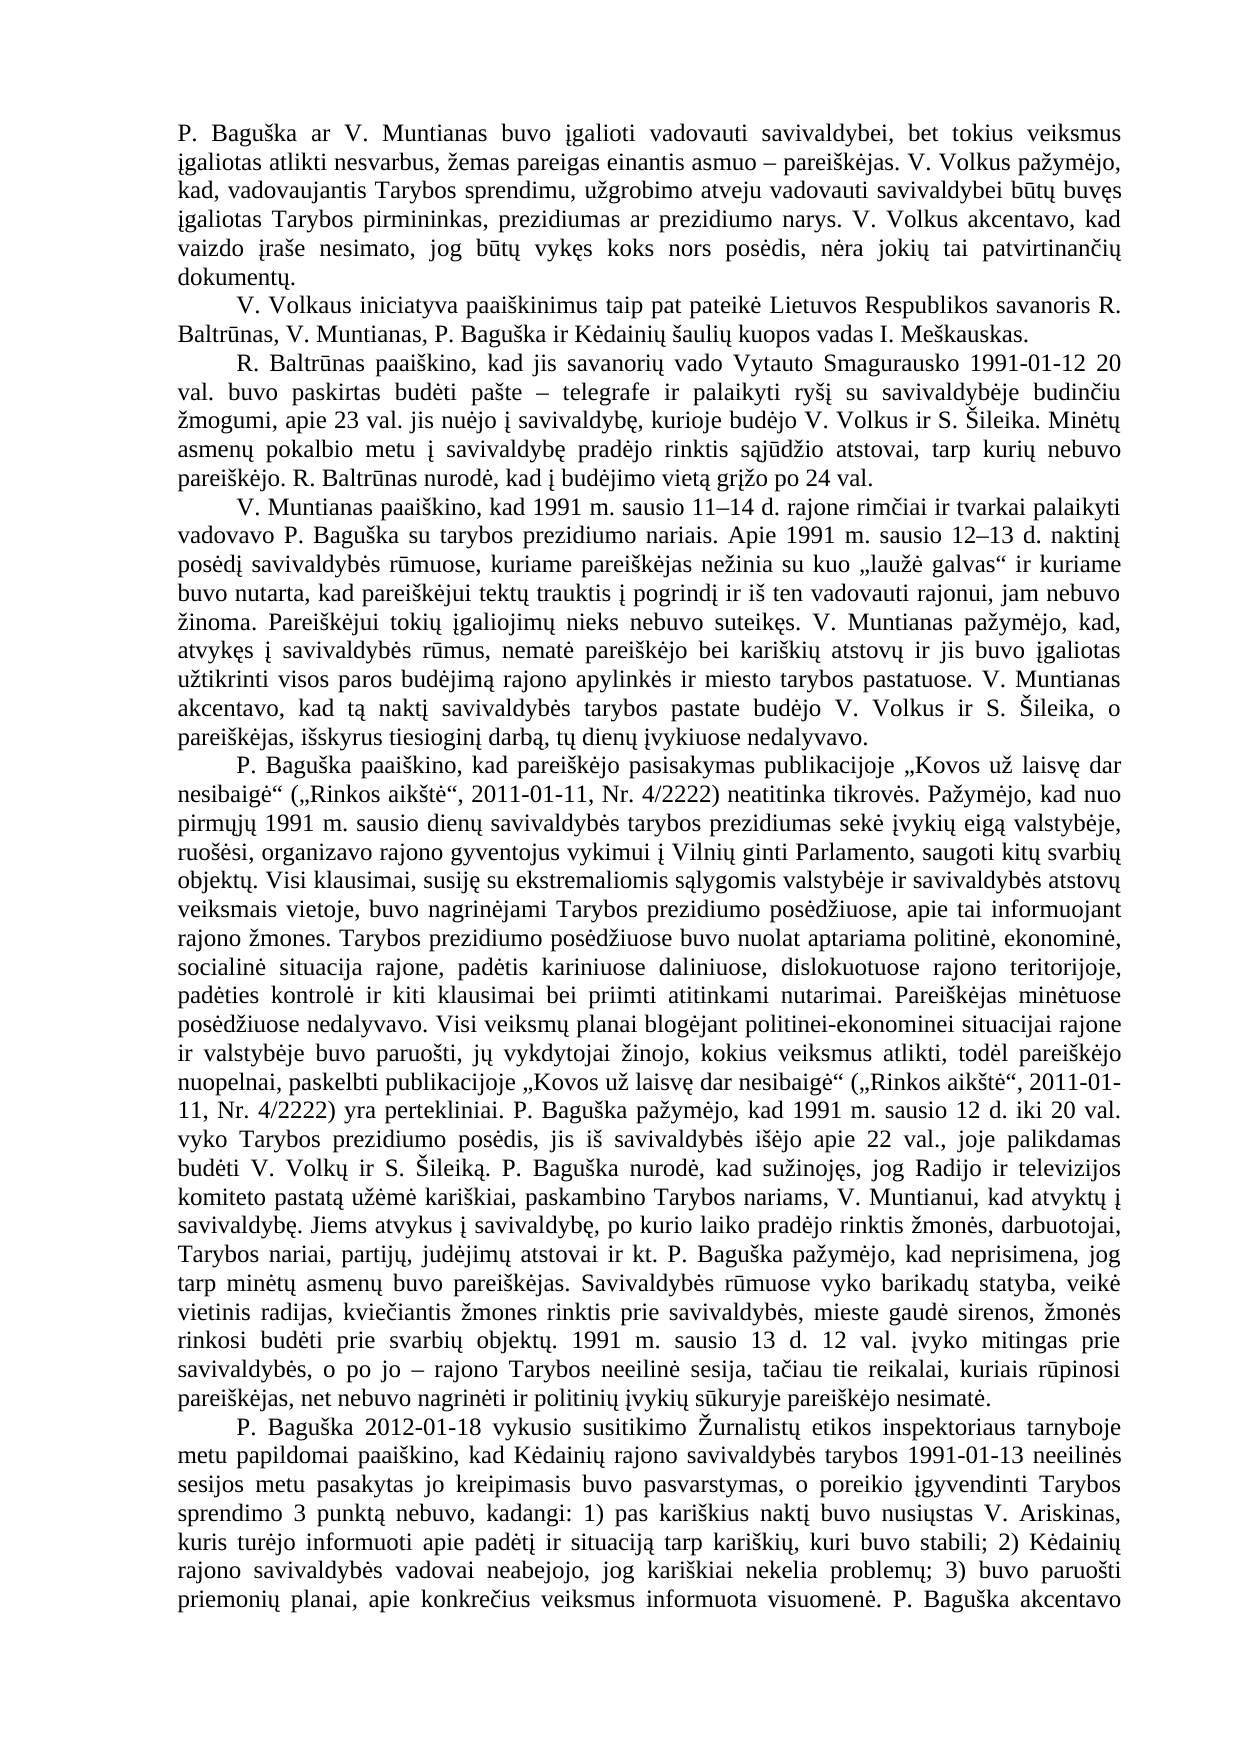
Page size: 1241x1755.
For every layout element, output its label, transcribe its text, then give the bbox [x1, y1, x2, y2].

text P. Baguška 2012-01-18 vykusio susitikimo Žurnalistų etikos inspektoriaus tarnyboje metu papildomai paaiškino, kad Kėdainių rajono savivaldybės tarybos 1991-01-13 neeilinės sesijos metu pasakytas jo kreipimasis buvo pasvarstymas, o poreikio įgyvendinti Tarybos sprendimo 3 punktą nebuvo, kadangi: 1) pas kariškius naktį buvo nusiųstas V. Ariskinas, kuris turėjo informuoti apie padėtį ir situaciją tarp kariškių, kuri buvo stabili; 2) Kėdainių rajono savivaldybės vadovai neabejojo, jog kariškiai nekelia problemų; 3) buvo paruošti priemonių planai, apie konkrečius veiksmus informuota visuomenė. P. Baguška akcentavo [177, 1412, 1122, 1613]
text V. Volkaus iniciatyva paaiškinimus taip pat pateikė Lietuvos Respublikos savanoris R. Baltrūnas, V. Muntianas, P. Baguška ir Kėdainių šaulių kuopos vadas I. Meškauskas. [177, 291, 1122, 348]
text P. Baguška paaiškino, kad pareiškėjo pasisakymas publikacijoje „Kovos už laisvę dar nesibaigė“ („Rinkos aikštė“, 2011-01-11, Nr. 4/2222) neatitinka tikrovės. Pažymėjo, kad nuo pirmųjų 1991 m. sausio dienų savivaldybės tarybos prezidiumas sekė įvykių eigą valstybėje, ruošėsi, organizavo rajono gyventojus vykimui į Vilnių ginti Parlamento, saugoti kitų svarbių objektų. Visi klausimai, susiję su ekstremaliomis sąlygomis valstybėje ir savivaldybės atstovų veiksmais vietoje, buvo nagrinėjami Tarybos prezidiumo posėdžiuose, apie tai informuojant rajono žmones. Tarybos prezidiumo posėdžiuose buvo nuolat aptariama politinė, ekonominė, socialinė situacija rajone, padėtis kariniuose daliniuose, dislokuotuose rajono teritorijoje, padėties kontrolė ir kiti klausimai bei priimti atitinkami nutarimai. Pareiškėjas minėtuose posėdžiuose nedalyvavo. Visi veiksmų planai blogėjant politinei-ekonominei situacijai rajone ir valstybėje buvo paruošti, jų vykdytojai žinojo, kokius veiksmus atlikti, todėl pareiškėjo nuopelnai, paskelbti publikacijoje „Kovos už laisvę dar nesibaigė“ („Rinkos aikštė“, 2011-01-11, Nr. 4/2222) yra pertekliniai. P. Baguška pažymėjo, kad 1991 m. sausio 12 d. iki 20 val. vyko Tarybos prezidiumo posėdis, jis iš savivaldybės išėjo apie 22 val., joje palikdamas budėti V. Volkų ir S. Šileiką. P. Baguška nurodė, kad sužinojęs, jog Radijo ir televizijos komiteto pastatą užėmė kariškiai, paskambino Tarybos nariams, V. Muntianui, kad atvyktų į savivaldybę. Jiems atvykus į savivaldybę, po kurio laiko pradėjo rinktis žmonės, darbuotojai, Tarybos nariai, partijų, judėjimų atstovai ir kt. P. Baguška pažymėjo, kad neprisimena, jog tarp minėtų asmenų buvo pareiškėjas. Savivaldybės rūmuose vyko barikadų statyba, veikė vietinis radijas, kviečiantis žmones rinktis prie savivaldybės, mieste gaudė sirenos, žmonės rinkosi budėti prie svarbių objektų. 1991 m. sausio 13 d. 12 val. įvyko mitingas prie savivaldybės, o po jo – rajono Tarybos neeilinė sesija, tačiau tie reikalai, kuriais rūpinosi pareiškėjas, net nebuvo nagrinėti ir politinių įvykių sūkuryje pareiškėjo nesimatė. [177, 751, 1122, 1412]
text P. Baguška ar V. Muntianas buvo įgalioti vadovauti savivaldybei, bet tokius veiksmus įgaliotas atlikti nesvarbus, žemas pareigas einantis asmuo – pareiškėjas. V. Volkus pažymėjo, kad, vadovaujantis Tarybos sprendimu, užgrobimo atveju vadovauti savivaldybei būtų buvęs įgaliotas Tarybos pirmininkas, prezidiumas ar prezidiumo narys. V. Volkus akcentavo, kad vaizdo įraše nesimato, jog būtų vykęs koks nors posėdis, nėra jokių tai patvirtinančių dokumentų. [177, 118, 1122, 291]
text R. Baltrūnas paaiškino, kad jis savanorių vado Vytauto Smagurausko 1991-01-12 20 val. buvo paskirtas budėti pašte – telegrafe ir palaikyti ryšį su savivaldybėje budinčiu žmogumi, apie 23 val. jis nuėjo į savivaldybę, kurioje budėjo V. Volkus ir S. Šileika. Minėtų asmenų pokalbio metu į savivaldybę pradėjo rinktis sąjūdžio atstovai, tarp kurių nebuvo pareiškėjo. R. Baltrūnas nurodė, kad į budėjimo vietą grįžo po 24 val. [177, 348, 1122, 492]
text V. Muntianas paaiškino, kad 1991 m. sausio 11–14 d. rajone rimčiai ir tvarkai palaikyti vadovavo P. Baguška su tarybos prezidiumo nariais. Apie 1991 m. sausio 12–13 d. naktinį posėdį savivaldybės rūmuose, kuriame pareiškėjas nežinia su kuo „laužė galvas“ ir kuriame buvo nutarta, kad pareiškėjui tektų trauktis į pogrindį ir iš ten vadovauti rajonui, jam nebuvo žinoma. Pareiškėjui tokių įgaliojimų nieks nebuvo suteikęs. V. Muntianas pažymėjo, kad, atvykęs į savivaldybės rūmus, nematė pareiškėjo bei kariškių atstovų ir jis buvo įgaliotas užtikrinti visos paros budėjimą rajono apylinkės ir miesto tarybos pastatuose. V. Muntianas akcentavo, kad tą naktį savivaldybės tarybos pastate budėjo V. Volkus ir S. Šileika, o pareiškėjas, išskyrus tiesioginį darbą, tų dienų įvykiuose nedalyvavo. [177, 492, 1122, 751]
